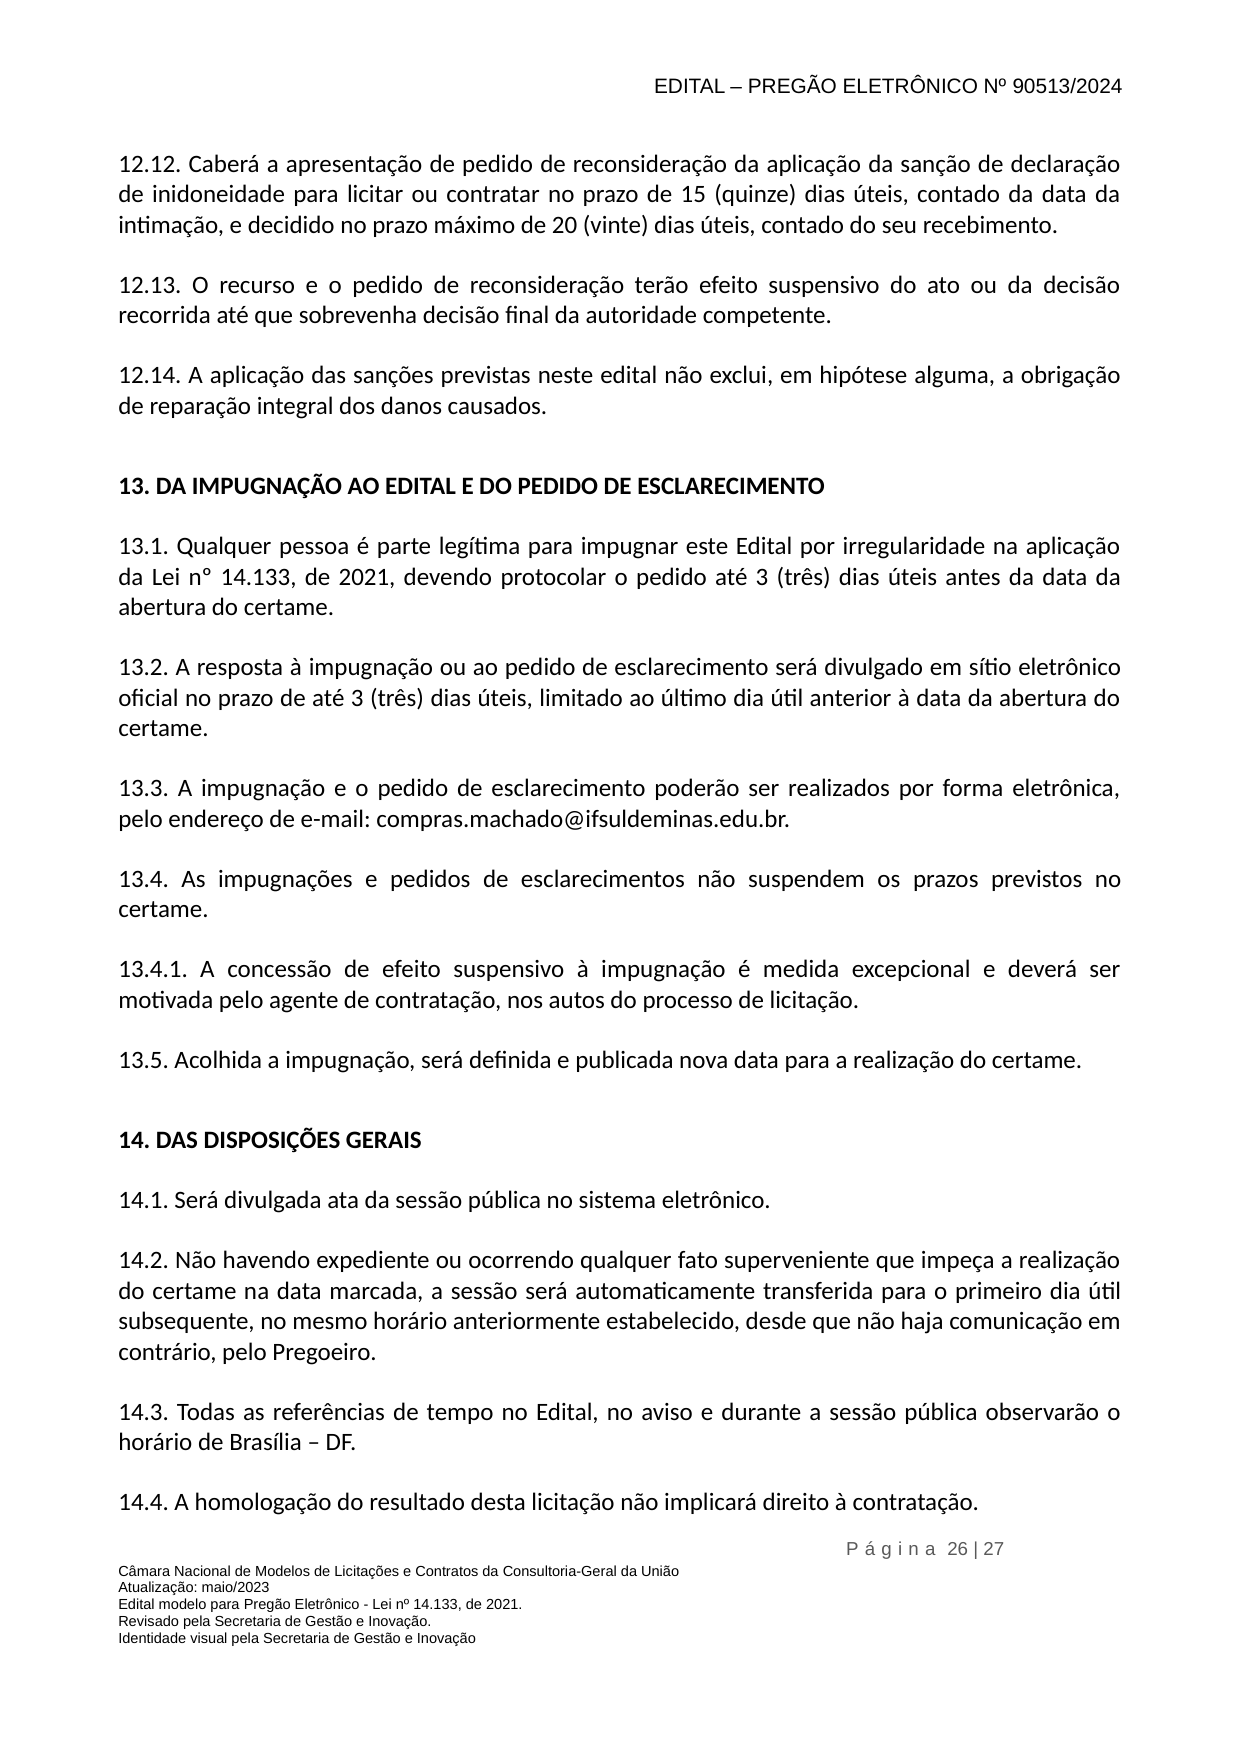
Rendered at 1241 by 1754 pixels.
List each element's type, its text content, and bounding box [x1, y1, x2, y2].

text 13.3. A impugnação e o pedido de esclarecimento poderão ser realizados por forma eletrônica, pelo endereço de e-mail: compras.machado@ifsuldeminas.edu.br. [118, 772, 1122, 833]
text 14.1. Será divulgada ata da sessão pública no sistema eletrônico. [118, 1184, 1122, 1215]
text 13.4.1. A concessão de efeito suspensivo à impugnação é medida excepcional e deverá ser motivada pelo agente de contratação, nos autos do processo de licitação. [118, 953, 1122, 1014]
text 14.4. A homologação do resultado desta licitação não implicará direito à contratação. [118, 1487, 1122, 1517]
text 13.1. Qualquer pessoa é parte legítima para impugnar este Edital por irregularidade na aplicação da Lei nº 14.133, de 2021, devendo protocolar o pedido até 3 (três) dias úteis antes da data da abertura do certame. [118, 530, 1122, 622]
text 14.2. Não havendo expediente ou ocorrendo qualquer fato superveniente que impeça a realização do certame na data marcada, a sessão será automaticamente transferida para o primeiro dia útil subsequente, no mesmo horário anteriormente estabelecido, desde que não haja comunicação em contrário, pelo Pregoeiro. [118, 1244, 1122, 1367]
subtitle 13. DA IMPUGNAÇÃO AO EDITAL E DO PEDIDO DE ESCLARECIMENTO [118, 470, 1122, 501]
subtitle 14. DAS DISPOSIÇÕES GERAIS [118, 1124, 1122, 1155]
text 12.12. Caberá a apresentação de pedido de reconsideração da aplicação da sanção de declaração de inidoneidade para licitar ou contratar no prazo de 15 (quinze) dias úteis, contado da data da intimação, e decidido no prazo máximo de 20 (vinte) dias úteis, contado do seu recebimento. [118, 148, 1122, 239]
text 12.13. O recurso e o pedido de reconsideração terão efeito suspensivo do ato ou da decisão recorrida até que sobrevenha decisão final da autoridade competente. [118, 269, 1122, 330]
text 13.2. A resposta à impugnação ou ao pedido de esclarecimento será divulgado em sítio eletrônico oficial no prazo de até 3 (três) dias úteis, limitado ao último dia útil anterior à data da abertura do certame. [118, 651, 1122, 743]
text 14.3. Todas as referências de tempo no Edital, no aviso e durante a sessão pública observarão o horário de Brasília – DF. [118, 1396, 1122, 1457]
text 13.4. As impugnações e pedidos de esclarecimentos não suspendem os prazos previstos no certame. [118, 863, 1122, 924]
text 13.5. Acolhida a impugnação, será definida e publicada nova data para a realização do certame. [118, 1044, 1122, 1074]
text 12.14. A aplicação das sanções previstas neste edital não exclui, em hipótese alguma, a obrigação de reparação integral dos danos causados. [118, 359, 1122, 420]
